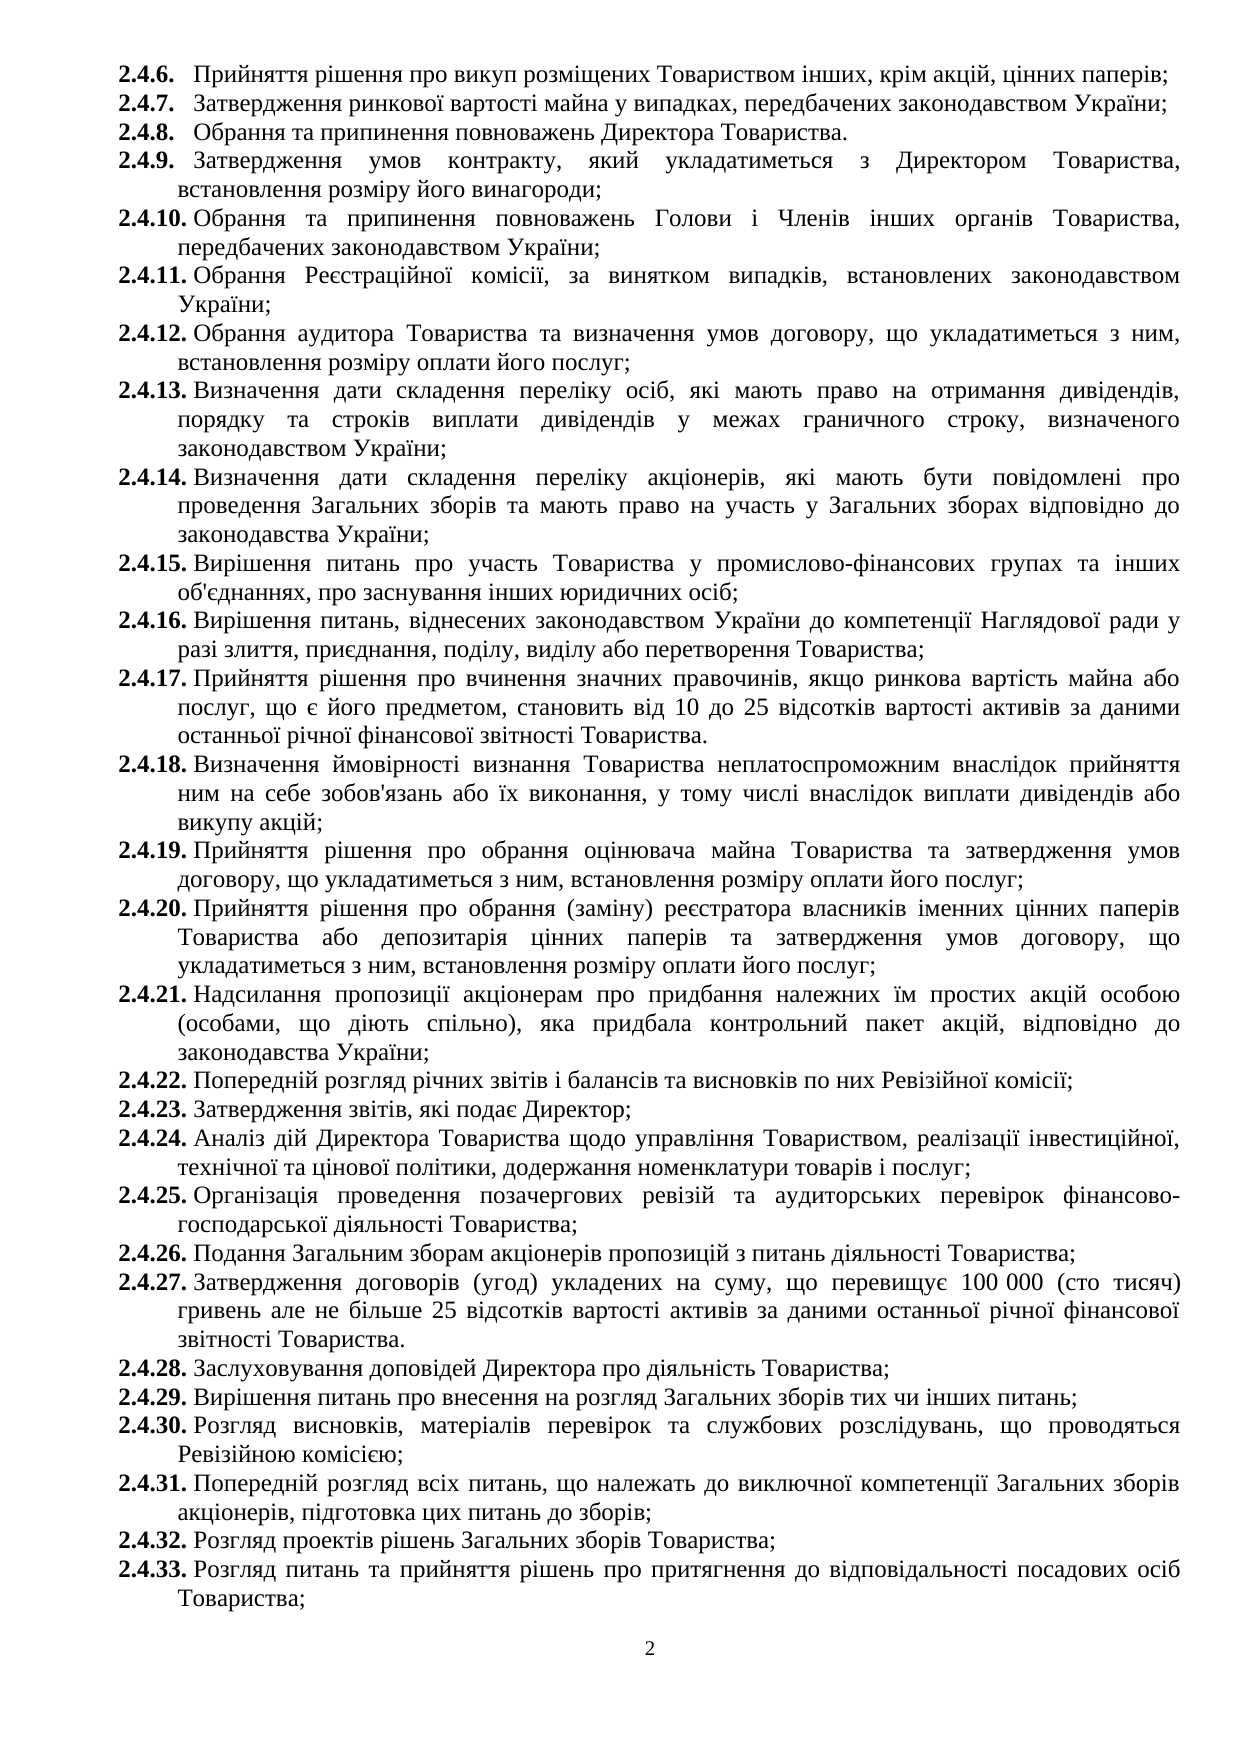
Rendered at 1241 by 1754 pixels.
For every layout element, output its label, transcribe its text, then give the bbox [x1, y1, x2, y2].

list Обрання та припинення повноважень Голови і Членів інших органів Товариства, передбачених законодавством України; [118, 203, 1181, 260]
list Вирішення питань, віднесених законодавством України до компетенції Наглядової ради у разі злиття, приєднання, поділу, виділу або перетворення Товариства; [118, 605, 1181, 663]
list Розгляд проектів рішень Загальних зборів Товариства; [118, 1525, 1181, 1554]
list Заслуховування доповідей Директора про діяльність Товариства; [118, 1353, 1181, 1382]
list Організація проведення позачергових ревізій та аудиторських перевірок фінансово-господарської діяльності Товариства; [118, 1180, 1181, 1238]
list Обрання Реєстраційної комісії, за винятком випадків, встановлених законодавством України; [118, 260, 1181, 318]
list Затвердження звітів, які подає Директор; [118, 1094, 1181, 1123]
list Визначення дати складення переліку акціонерів, які мають бути повідомлені про проведення Загальних зборів та мають право на участь у Загальних зборах відповідно до законодавства України; [118, 462, 1181, 548]
list Прийняття рішення про обрання (заміну) реєстратора власників іменних цінних паперів Товариства або депозитарія цінних паперів та затвердження умов договору, що укладатиметься з ним, встановлення розміру оплати його послуг; [118, 893, 1181, 979]
list Визначення ймовірності визнання Товариства неплатоспроможним внаслідок прийняття ним на себе зобов'язань або їх виконання, у тому числі внаслідок виплати дивідендів або викупу акцій; [118, 749, 1181, 835]
list Аналіз дій Директора Товариства щодо управління Товариством, реалізації інвестиційної, технічної та цінової політики, додержання номенклатури товарів і послуг; [118, 1123, 1181, 1180]
list Надсилання пропозиції акціонерам про придбання належних їм простих акцій особою (особами, що діють спільно), яка придбала контрольний пакет акцій, відповідно до законодавства України; [118, 979, 1181, 1065]
list Подання Загальним зборам акціонерів пропозицій з питань діяльності Товариства; [118, 1238, 1181, 1267]
list Попередній розгляд річних звітів і балансів та висновків по них Ревізійної комісії; [118, 1065, 1181, 1094]
list Визначення дати складення переліку осіб, які мають право на отримання дивідендів, порядку та строків виплати дивідендів у межах граничного строку, визначеного законодавством України; [118, 375, 1181, 462]
list Розгляд питань та прийняття рішень про притягнення до відповідальності посадових осіб Товариства; [118, 1554, 1181, 1612]
list Попередній розгляд всіх питань, що належать до виключної компетенції Загальних зборів акціонерів, підготовка цих питань до зборів; [118, 1468, 1181, 1525]
list Затвердження договорів (угод) укладених на суму, що перевищує 100 000 (сто тисяч) гривень але не більше 25 відсотків вартості активів за даними останньої річної фінансової звітності Товариства. [118, 1267, 1181, 1353]
list Вирішення питань про внесення на розгляд Загальних зборів тих чи інших питань; [118, 1382, 1181, 1410]
list Обрання та припинення повноважень Директора Товариства. [118, 117, 1181, 145]
list Розгляд висновків, матеріалів перевірок та службових розслідувань, що проводяться Ревізійною комісією; [118, 1410, 1181, 1468]
list Вирішення питань про участь Товариства у промислово-фінансових групах та інших об'єднаннях, про заснування інших юридичних осіб; [118, 548, 1181, 605]
list Затвердження ринкової вартості майна у випадках, передбачених законодавством України; [118, 88, 1181, 117]
list Затвердження умов контракту, який укладатиметься з Директором Товариства, встановлення розміру його винагороди; [118, 145, 1181, 203]
list Обрання аудитора Товариства та визначення умов договору, що укладатиметься з ним, встановлення розміру оплати його послуг; [118, 318, 1181, 375]
list Прийняття рішення про вчинення значних правочинів, якщо ринкова вартість майна або послуг, що є його предметом, становить від 10 до 25 відсотків вартості активів за даними останньої річної фінансової звітності Товариства. [118, 663, 1181, 749]
list Прийняття рішення про викуп розміщених Товариством інших, крім акцій, цінних паперів; [118, 59, 1181, 88]
list Прийняття рішення про обрання оцінювача майна Товариства та затвердження умов договору, що укладатиметься з ним, встановлення розміру оплати його послуг; [118, 835, 1181, 893]
